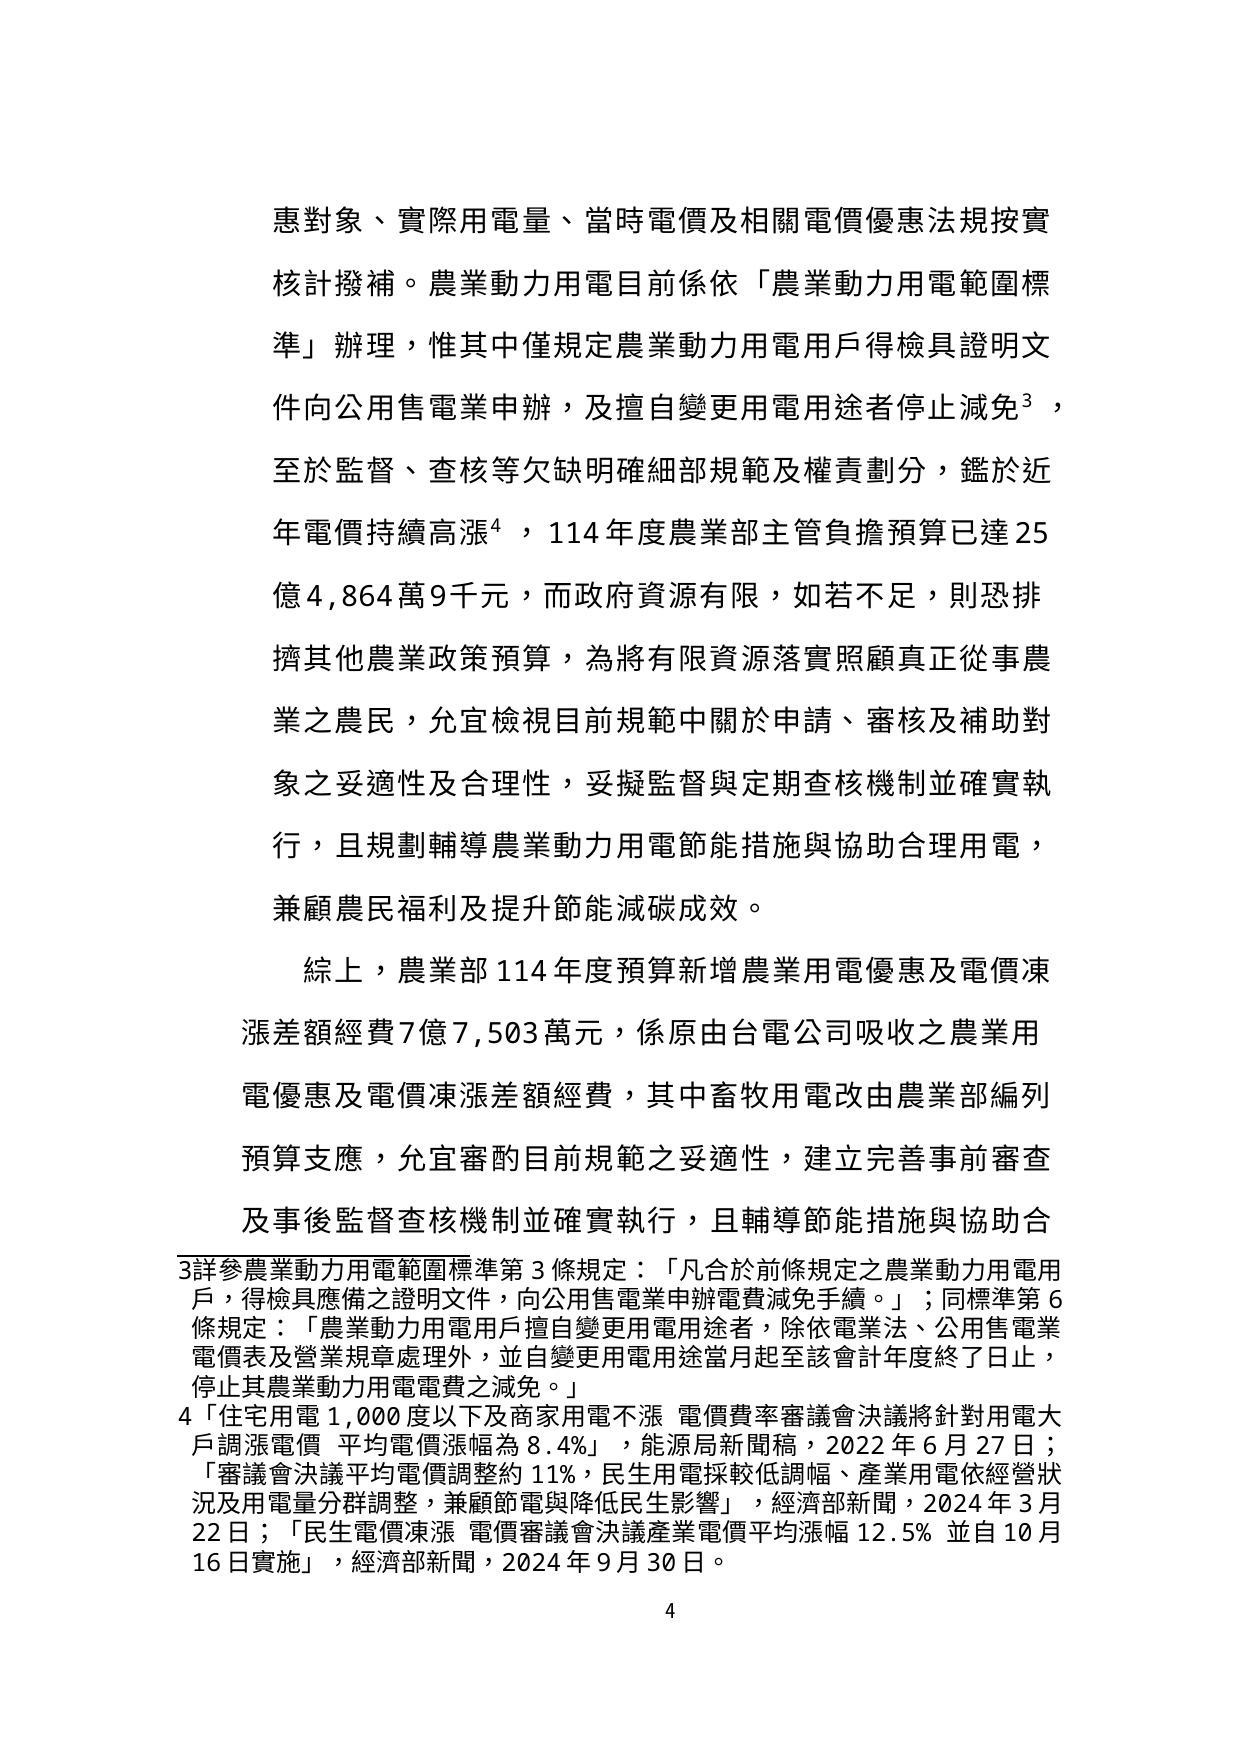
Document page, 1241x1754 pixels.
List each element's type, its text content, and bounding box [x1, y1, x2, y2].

text 「住宅用電1,000度以下及商家用電不漲 電價費率審議會決議將針對用電大戶調漲電價 平均電價漲幅為8.4%」，能源局新聞稿，2022年6月27日；「審議會決議平均電價調整約11%，民生用電採較低調幅、產業用電依經營狀況及用電量分群調整，兼顧節電與降低民生影響」，經濟部新聞，2024年3月22日；「民生電價凍漲 電價審議會決議產業電價平均漲幅12.5% 並自10月16日實施」，經濟部新聞，2024年9月30日。 [177, 1402, 1063, 1577]
text 綜上，農業部114年度預算新增農業用電優惠及電價凍漲差額經費7億7,503萬元，係原由台電公司吸收之農業用電優惠及電價凍漲差額經費，其中畜牧用電改由農業部編列預算支應，允宜審酌目前規範之妥適性，建立完善事前審查及事後監督查核機制並確實執行，且輔導節能措施與協助合 [236, 927, 1063, 1240]
text 依台電公司函稱，所提114年度優惠電價及凍漲電價差額預算數係預估數，未來凍漲或優惠金額仍將依據優惠對象、實際用電量、當時電價及相關電價優惠法規按實核計撥補。農業動力用電目前係依「農業動力用電範圍標準」辦理，惟其中僅規定農業動力用電用戶得檢具證明文件向公用售電業申辦，及擅自變更用電用途者停止減免，至於監督、查核等欠缺明確細部規範及權責劃分，鑑於近年電價持續高漲，114年度農業部主管負擔預算已達25億4,864萬9千元，而政府資源有限，如若不足，則恐排擠其他農業政策預算，為將有限資源落實照顧真正從事農業之農民，允宜檢視目前規範中關於申請、審核及補助對象之妥適性及合理性，妥擬監督與定期查核機制並確實執行，且規劃輔導農業動力用電節能措施與協助合理用電，兼顧農民福利及提升節能減碳成效。 [266, 177, 1063, 927]
text 詳參農業動力用電範圍標準第3條規定：「凡合於前條規定之農業動力用電用戶，得檢具應備之證明文件，向公用售電業申辦電費減免手續。」；同標準第6條規定：「農業動力用電用戶擅自變更用電用途者，除依電業法、公用售電業電價表及營業規章處理外，並自變更用電用途當月起至該會計年度終了日止，停止其農業動力用電電費之減免。」 [177, 1256, 1063, 1402]
